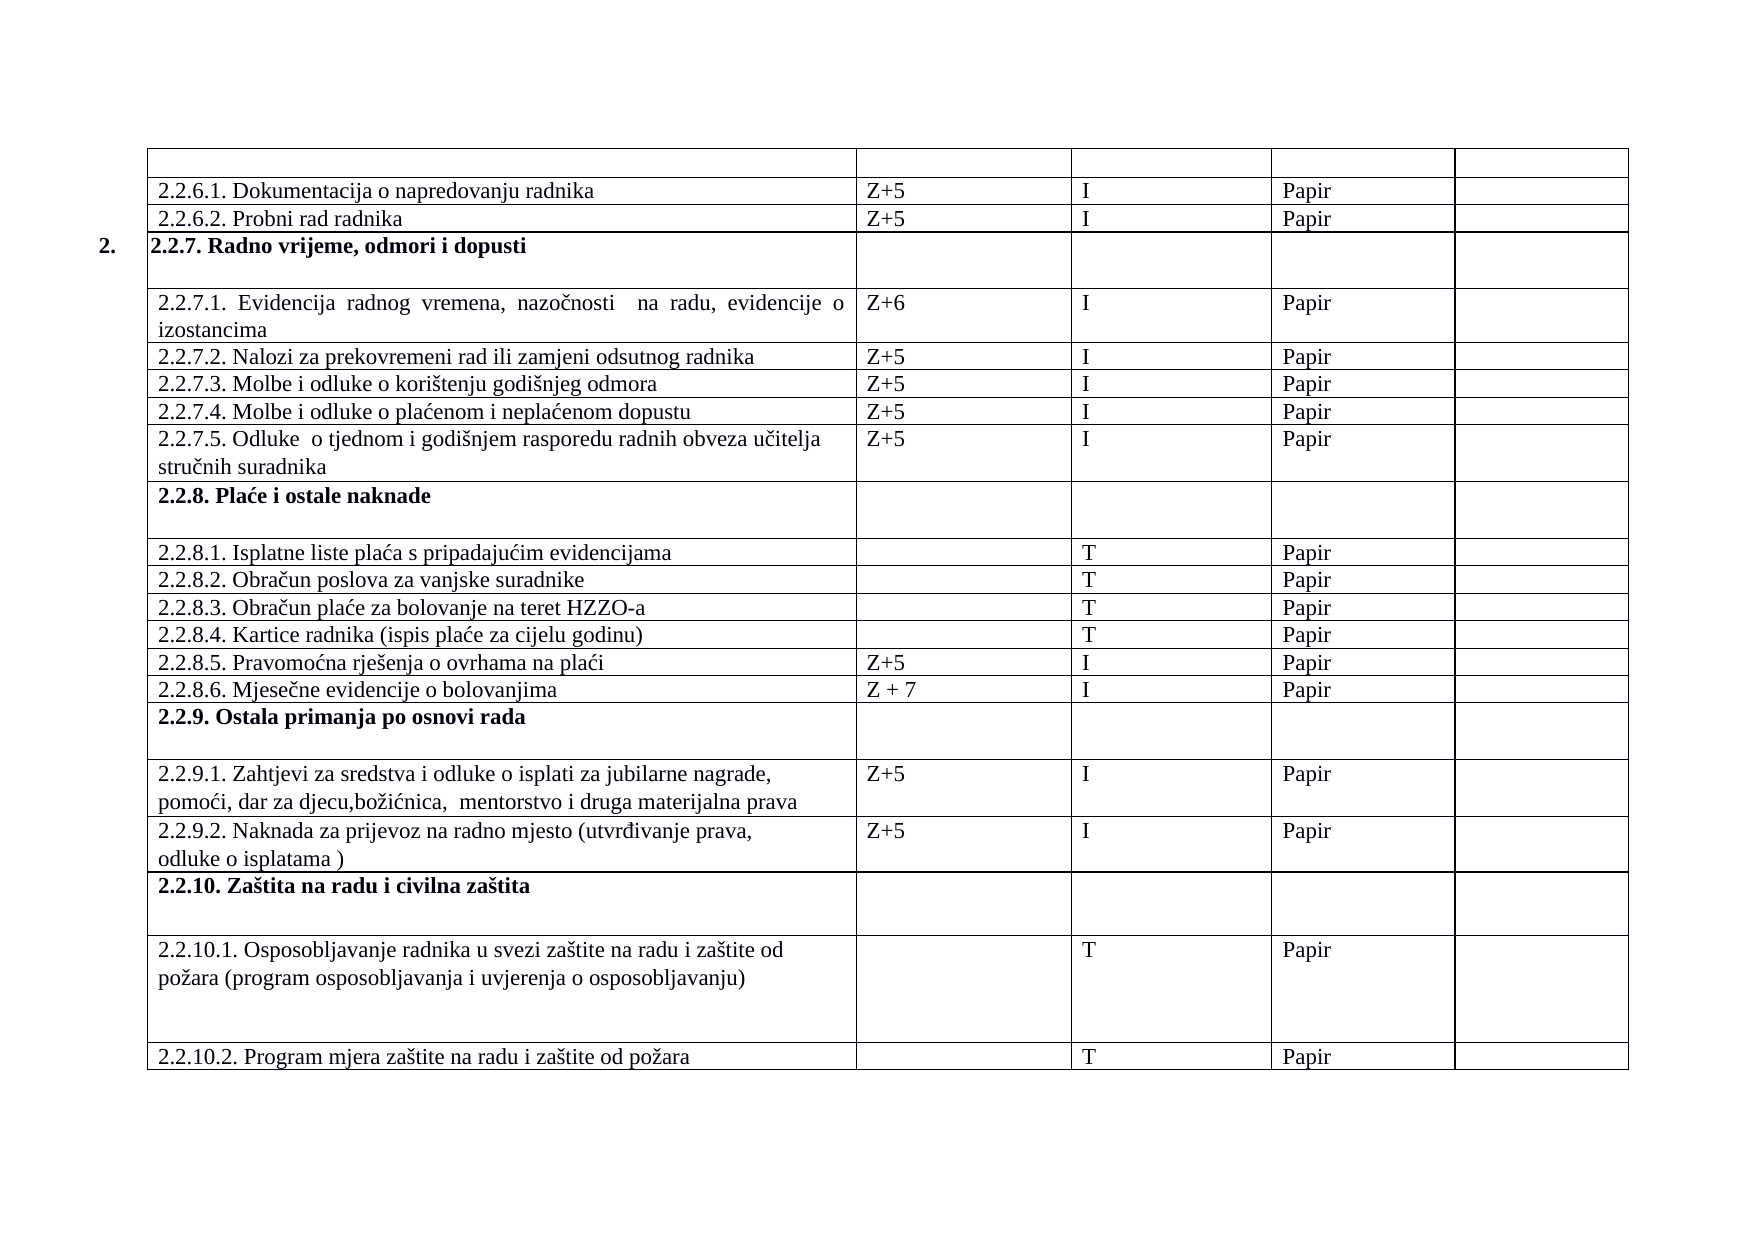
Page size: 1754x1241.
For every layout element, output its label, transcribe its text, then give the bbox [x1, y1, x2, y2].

table_cell Papir [1272, 425, 1454, 481]
table_cell T [1072, 566, 1271, 593]
table_cell [1272, 873, 1454, 935]
table_cell [1456, 676, 1628, 702]
table_cell I [1072, 817, 1271, 871]
table_cell 2.2.10. Zaštita na radu i civilna zaštita [148, 873, 856, 935]
table_cell Z+5 [857, 760, 1071, 816]
table_cell 2.2.10.2. Program mjera zaštite na radu i zaštite od požara [148, 1043, 856, 1069]
table_cell I [1072, 343, 1271, 369]
table_cell 2.2.8.6. Mjesečne evidencije o bolovanjima [148, 676, 856, 702]
table_cell [1272, 149, 1454, 177]
table_cell [1072, 149, 1271, 177]
table_cell 2.2.6.2. Probni rad radnika [148, 205, 856, 231]
table_cell Papir [1272, 676, 1454, 702]
table_cell Z + 7 [857, 676, 1071, 702]
table_cell Z+5 [857, 343, 1071, 369]
table_cell 2.2.7.4. Molbe i odluke o plaćenom i neplaćenom dopustu [148, 398, 856, 424]
table_cell 2.2.9. Ostala primanja po osnovi rada [148, 703, 856, 759]
table_cell [1456, 594, 1628, 620]
table_cell [857, 233, 1071, 288]
table_cell [1456, 649, 1628, 675]
table_cell [1456, 936, 1628, 1042]
table_cell Papir [1272, 539, 1454, 565]
table_cell [1456, 539, 1628, 565]
table_cell [1272, 703, 1454, 759]
table_cell [857, 1043, 1071, 1069]
table_cell Z+5 [857, 817, 1071, 871]
table_cell Z+6 [857, 289, 1071, 342]
table_cell [1272, 233, 1454, 288]
table_cell [857, 594, 1071, 620]
table_cell 2.2.9.1. Zahtjevi za sredstva i odluke o isplati za jubilarne nagrade, pomoći, dar za djecu,božićnica, mentorstvo i druga materijalna prava [148, 760, 856, 816]
table_cell Papir [1272, 398, 1454, 424]
table_cell Papir [1272, 649, 1454, 675]
table_cell [1072, 873, 1271, 935]
table_cell I [1072, 370, 1271, 397]
table_cell I [1072, 178, 1271, 204]
table_cell T [1072, 594, 1271, 620]
table_cell [148, 149, 856, 177]
table_cell 2.2.9.2. Naknada za prijevoz na radno mjesto (utvrđivanje prava, odluke o isplatama ) [148, 817, 856, 871]
table_cell 2.2.7.3. Molbe i odluke o korištenju godišnjeg odmora [148, 370, 856, 397]
table_cell [857, 703, 1071, 759]
table_cell [1072, 482, 1271, 538]
table_cell 2.2.8.4. Kartice radnika (ispis plaće za cijelu godinu) [148, 621, 856, 647]
table_cell Papir [1272, 1043, 1454, 1069]
table_cell [1456, 760, 1628, 816]
table_cell [1456, 343, 1628, 369]
table_cell 2.2.8. Plaće i ostale naknade [148, 482, 856, 538]
table_cell Papir [1272, 205, 1454, 231]
table_cell [1456, 873, 1628, 935]
table_cell I [1072, 289, 1271, 342]
table_cell 2. 2.2.7. Radno vrijeme, odmori i dopusti [148, 233, 856, 288]
table_cell [1456, 178, 1628, 204]
table_cell Z+5 [857, 398, 1071, 424]
table_cell 2.2.8.2. Obračun poslova za vanjske suradnike [148, 566, 856, 593]
table_cell [857, 936, 1071, 1042]
table_cell Papir [1272, 936, 1454, 1042]
table_cell [1456, 289, 1628, 342]
table_cell [857, 621, 1071, 647]
table_cell I [1072, 760, 1271, 816]
table_cell I [1072, 205, 1271, 231]
table_cell [1072, 703, 1271, 759]
table_cell [1456, 149, 1628, 177]
table_cell Papir [1272, 566, 1454, 593]
table_cell [1456, 205, 1628, 231]
table_cell [1456, 370, 1628, 397]
table_cell Papir [1272, 370, 1454, 397]
table_cell Papir [1272, 289, 1454, 342]
table_cell Z+5 [857, 205, 1071, 231]
table_cell [1456, 703, 1628, 759]
table_cell Papir [1272, 343, 1454, 369]
table_cell Papir [1272, 817, 1454, 871]
table_cell [1072, 233, 1271, 288]
table_cell 2.2.7.2. Nalozi za prekovremeni rad ili zamjeni odsutnog radnika [148, 343, 856, 369]
table_cell 2.2.8.1. Isplatne liste plaća s pripadajućim evidencijama [148, 539, 856, 565]
table_cell [1456, 817, 1628, 871]
table_cell [1456, 233, 1628, 288]
table_cell [1456, 482, 1628, 538]
table_cell [857, 873, 1071, 935]
table_cell T [1072, 1043, 1271, 1069]
table_cell [1456, 425, 1628, 481]
table_cell Z+5 [857, 370, 1071, 397]
table_cell [1456, 1043, 1628, 1069]
table_cell Z+5 [857, 425, 1071, 481]
table_cell [1272, 482, 1454, 538]
table_cell [1456, 566, 1628, 593]
table_cell T [1072, 621, 1271, 647]
table_cell T [1072, 539, 1271, 565]
table_cell [1456, 621, 1628, 647]
table_cell 2.2.10.1. Osposobljavanje radnika u svezi zaštite na radu i zaštite od požara (program osposobljavanja i uvjerenja o osposobljavanju) [148, 936, 856, 1042]
table_cell I [1072, 425, 1271, 481]
table_cell 2.2.7.1. Evidencija radnog vremena, nazočnosti na radu, evidencije o izostancima [148, 289, 856, 342]
table_cell Papir [1272, 178, 1454, 204]
table_cell 2.2.7.5. Odluke o tjednom i godišnjem rasporedu radnih obveza učitelja stručnih suradnika [148, 425, 856, 481]
table_cell [857, 539, 1071, 565]
table_cell Z+5 [857, 649, 1071, 675]
table_cell T [1072, 936, 1271, 1042]
table_cell Z+5 [857, 178, 1071, 204]
table_cell I [1072, 649, 1271, 675]
table_cell Papir [1272, 621, 1454, 647]
table_cell I [1072, 398, 1271, 424]
table_cell Papir [1272, 760, 1454, 816]
table_cell [857, 149, 1071, 177]
table_cell 2.2.8.5. Pravomoćna rješenja o ovrhama na plaći [148, 649, 856, 675]
table_cell [1456, 398, 1628, 424]
table_cell 2.2.6.1. Dokumentacija o napredovanju radnika [148, 178, 856, 204]
table_cell [857, 566, 1071, 593]
table_cell Papir [1272, 594, 1454, 620]
table_cell [857, 482, 1071, 538]
table_cell 2.2.8.3. Obračun plaće za bolovanje na teret HZZO-a [148, 594, 856, 620]
table_cell I [1072, 676, 1271, 702]
